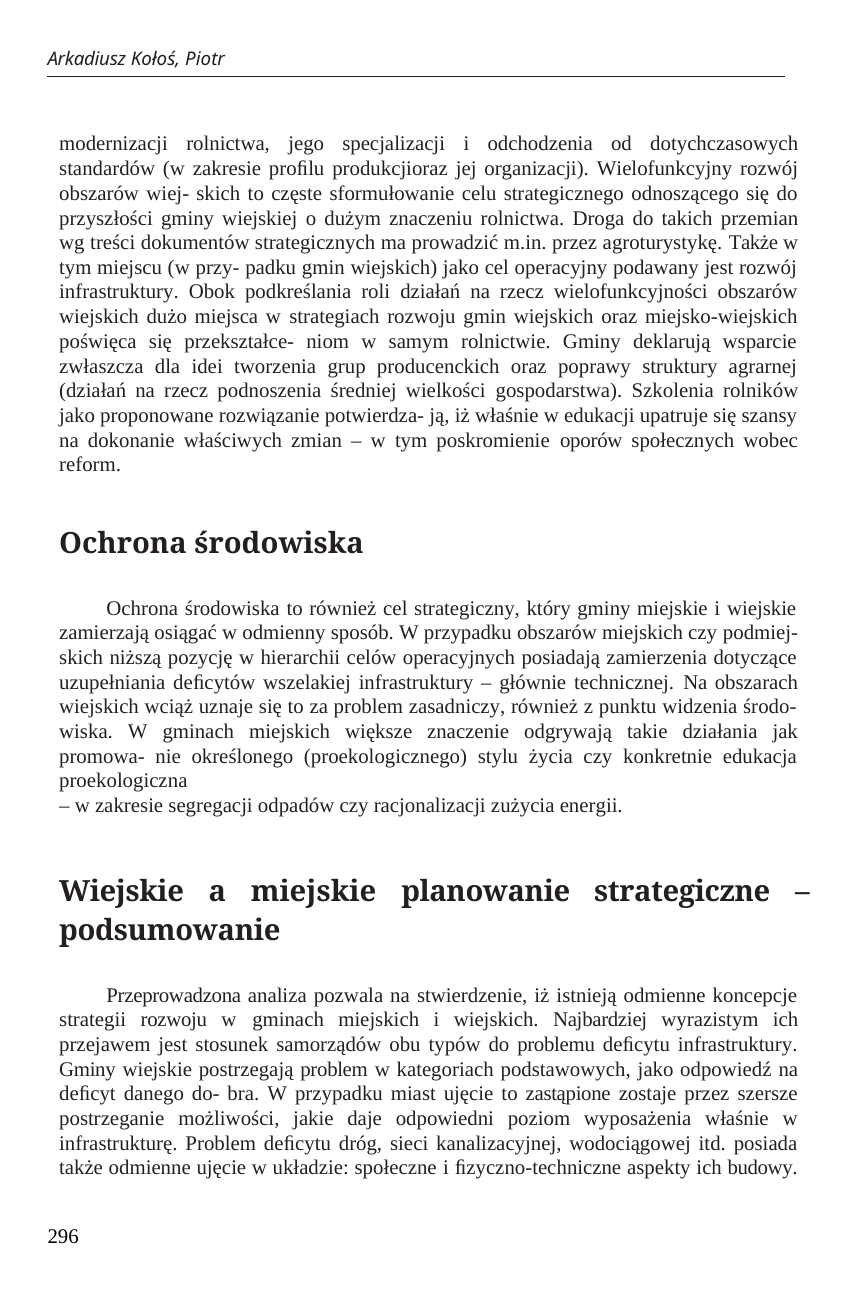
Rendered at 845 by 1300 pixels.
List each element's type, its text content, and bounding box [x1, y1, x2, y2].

text Ochrona środowiska to również cel strategiczny, który gminy miejskie i wiejskie zamierzają osiągać w odmienny sposób. W przypadku obszarów miejskich czy podmiej- skich niższą pozycję w hierarchii celów operacyjnych posiadają zamierzenia dotyczące uzupełniania deﬁcytów wszelakiej infrastruktury – głównie technicznej. Na obszarach wiejskich wciąż uznaje się to za problem zasadniczy, również z punktu widzenia środo- wiska. W gminach miejskich większe znaczenie odgrywają takie działania jak promowa- nie określonego (proekologicznego) stylu życia czy konkretnie edukacja proekologiczna [59, 596, 798, 792]
subtitle Wiejskie a miejskie planowanie strategiczne – podsumowanie [59, 870, 809, 949]
text modernizacji rolnictwa, jego specjalizacji i odchodzenia od dotychczasowych standardów (w zakresie proﬁlu produkcjioraz jej organizacji). Wielofunkcyjny rozwój obszarów wiej- skich to częste sformułowanie celu strategicznego odnoszącego się do przyszłości gminy wiejskiej o dużym znaczeniu rolnictwa. Droga do takich przemian wg treści dokumentów strategicznych ma prowadzić m.in. przez agroturystykę. Także w tym miejscu (w przy- padku gmin wiejskich) jako cel operacyjny podawany jest rozwój infrastruktury. Obok podkreślania roli działań na rzecz wielofunkcyjności obszarów wiejskich dużo miejsca w strategiach rozwoju gmin wiejskich oraz miejsko-wiejskich poświęca się przekształce- niom w samym rolnictwie. Gminy deklarują wsparcie zwłaszcza dla idei tworzenia grup producenckich oraz poprawy struktury agrarnej (działań na rzecz podnoszenia średniej wielkości gospodarstwa). Szkolenia rolników jako proponowane rozwiązanie potwierdza- ją, iż właśnie w edukacji upatruje się szansy na dokonanie właściwych zmian – w tym poskromienie oporów społecznych wobec reform. [59, 131, 798, 476]
subtitle Ochrona środowiska [59, 523, 809, 562]
text – w zakresie segregacji odpadów czy racjonalizacji zużycia energii. [59, 793, 809, 817]
text Przeprowadzona analiza pozwala na stwierdzenie, iż istnieją odmienne koncepcje strategii rozwoju w gminach miejskich i wiejskich. Najbardziej wyrazistym ich przejawem jest stosunek samorządów obu typów do problemu deﬁcytu infrastruktury. Gminy wiejskie postrzegają problem w kategoriach podstawowych, jako odpowiedź na deﬁcyt danego do- bra. W przypadku miast ujęcie to zastąpione zostaje przez szersze postrzeganie możliwości, jakie daje odpowiedni poziom wyposażenia właśnie w infrastrukturę. Problem deﬁcytu dróg, sieci kanalizacyjnej, wodociągowej itd. posiada także odmienne ujęcie w układzie: społeczne i ﬁzyczno-techniczne aspekty ich budowy. [59, 982, 798, 1179]
